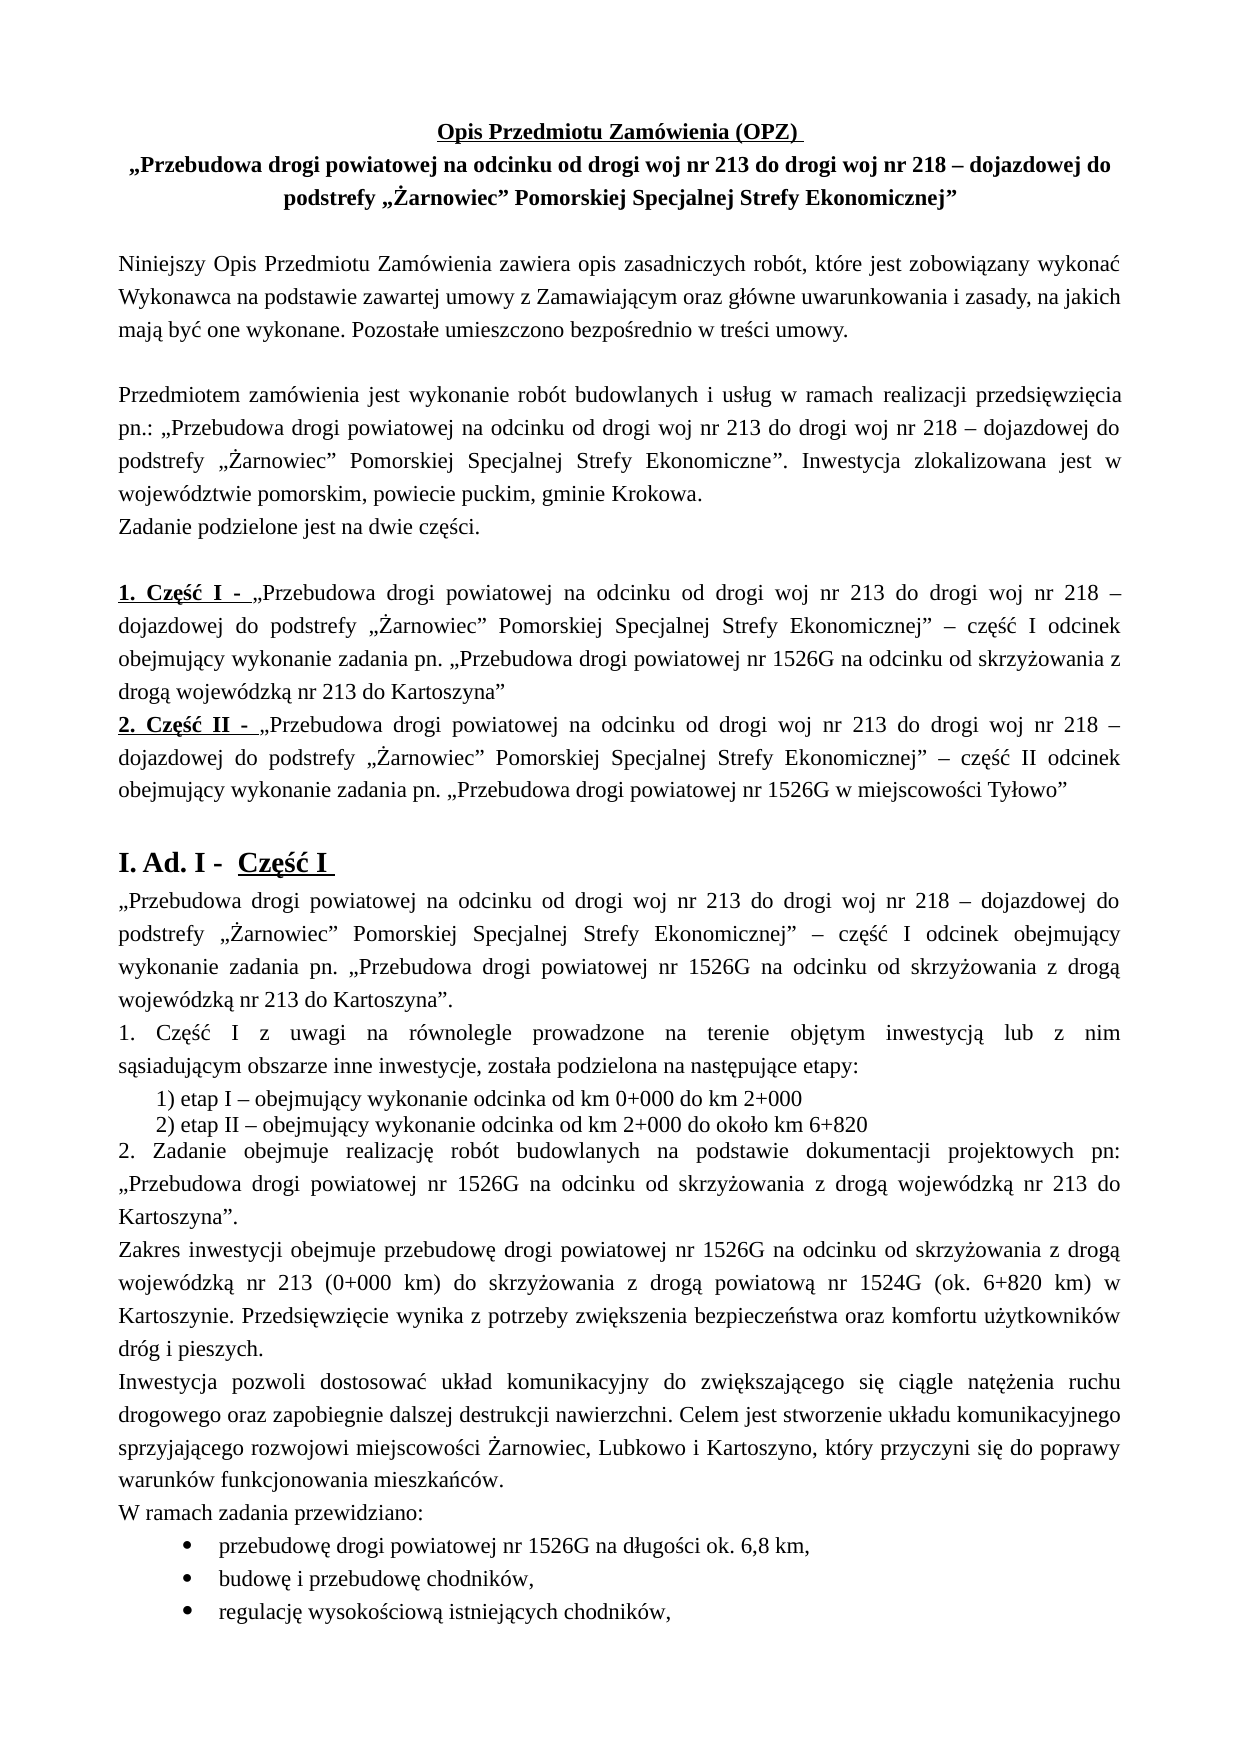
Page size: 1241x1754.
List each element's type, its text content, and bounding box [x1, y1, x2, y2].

text 2) etap II – obejmujący wykonanie odcinka od km 2+000 do około km 6+820 [118, 1111, 1122, 1137]
list 1. Część I z uwagi na równolegle prowadzone na terenie objętym inwestycją lub z nim sąsiadującym obszarze inne inwestycje, została podzielona na następujące etapy: [118, 1019, 1122, 1078]
text 1) etap I – obejmujący wykonanie odcinka od km 0+000 do km 2+000 [118, 1085, 1122, 1111]
list 2. Zadanie obejmuje realizację robót budowlanych na podstawie dokumentacji projektowych pn:„Przebudowa drogi powiatowej nr 1526G na odcinku od skrzyżowania z drogą wojewódzką nr 213 do Kartoszyna”. [118, 1137, 1122, 1229]
list regulację wysokościową istniejących chodników, [183, 1598, 1122, 1625]
list „Przebudowa drogi powiatowej na odcinku od drogi woj nr 213 do drogi woj nr 218 – dojazdowej do podstrefy „Żarnowiec” Pomorskiej Specjalnej Strefy Ekonomicznej” – część I odcinek obejmujący wykonanie zadania pn. „Przebudowa drogi powiatowej nr 1526G na odcinku od skrzyżowania z drogą wojewódzką nr 213 do Kartoszyna”. [118, 887, 1122, 1012]
text W ramach zadania przewidziano: [118, 1499, 1122, 1526]
list 1. Część I - „Przebudowa drogi powiatowej na odcinku od drogi woj nr 213 do drogi woj nr 218 – dojazdowej do podstrefy „Żarnowiec” Pomorskiej Specjalnej Strefy Ekonomicznej” – część I odcinek obejmujący wykonanie zadania pn. „Przebudowa drogi powiatowej nr 1526G na odcinku od skrzyżowania z drogą wojewódzką nr 213 do Kartoszyna” [118, 579, 1122, 704]
list Zadanie podzielone jest na dwie części. [118, 513, 1122, 539]
text Inwestycja pozwoli dostosować układ komunikacyjny do zwiększającego się ciągle natężenia ruchu drogowego oraz zapobiegnie dalszej destrukcji nawierzchni. Celem jest stworzenie układu komunikacyjnego sprzyjającego rozwojowi miejscowości Żarnowiec, Lubkowo i Kartoszyno, który przyczyni się do poprawy warunków funkcjonowania mieszkańców. [118, 1368, 1122, 1493]
list Niniejszy Opis Przedmiotu Zamówienia zawiera opis zasadniczych robót, które jest zobowiązany wykonać Wykonawca na podstawie zawartej umowy z Zamawiającym oraz główne uwarunkowania i zasady, na jakich mają być one wykonane. Pozostałe umieszczono bezpośrednio w treści umowy. [118, 250, 1122, 342]
list Opis Przedmiotu Zamówienia (OPZ) [118, 118, 1122, 144]
list 2. Część II - „Przebudowa drogi powiatowej na odcinku od drogi woj nr 213 do drogi woj nr 218 – dojazdowej do podstrefy „Żarnowiec” Pomorskiej Specjalnej Strefy Ekonomicznej” – część II odcinek obejmujący wykonanie zadania pn. „Przebudowa drogi powiatowej nr 1526G w miejscowości Tyłowo” [118, 711, 1122, 803]
list „Przebudowa drogi powiatowej na odcinku od drogi woj nr 213 do drogi woj nr 218 – dojazdowej do podstrefy „Żarnowiec” Pomorskiej Specjalnej Strefy Ekonomicznej” [118, 151, 1122, 210]
text Zakres inwestycji obejmuje przebudowę drogi powiatowej nr 1526G na odcinku od skrzyżowania z drogą wojewódzką nr 213 (0+000 km) do skrzyżowania z drogą powiatową nr 1524G (ok. 6+820 km) w Kartoszynie. Przedsięwzięcie wynika z potrzeby zwiększenia bezpieczeństwa oraz komfortu użytkowników dróg i pieszych. [118, 1236, 1122, 1361]
list przebudowę drogi powiatowej nr 1526G na długości ok. 6,8 km, [183, 1532, 1122, 1559]
list Przedmiotem zamówienia jest wykonanie robót budowlanych i usług w ramach realizacji przedsięwzięcia pn.: „Przebudowa drogi powiatowej na odcinku od drogi woj nr 213 do drogi woj nr 218 – dojazdowej do podstrefy „Żarnowiec” Pomorskiej Specjalnej Strefy Ekonomiczne”. Inwestycja zlokalizowana jest w województwie pomorskim, powiecie puckim, gminie Krokowa. [118, 381, 1122, 507]
list I. Ad. I - Część I [118, 845, 1122, 879]
list budowę i przebudowę chodników, [183, 1565, 1122, 1592]
